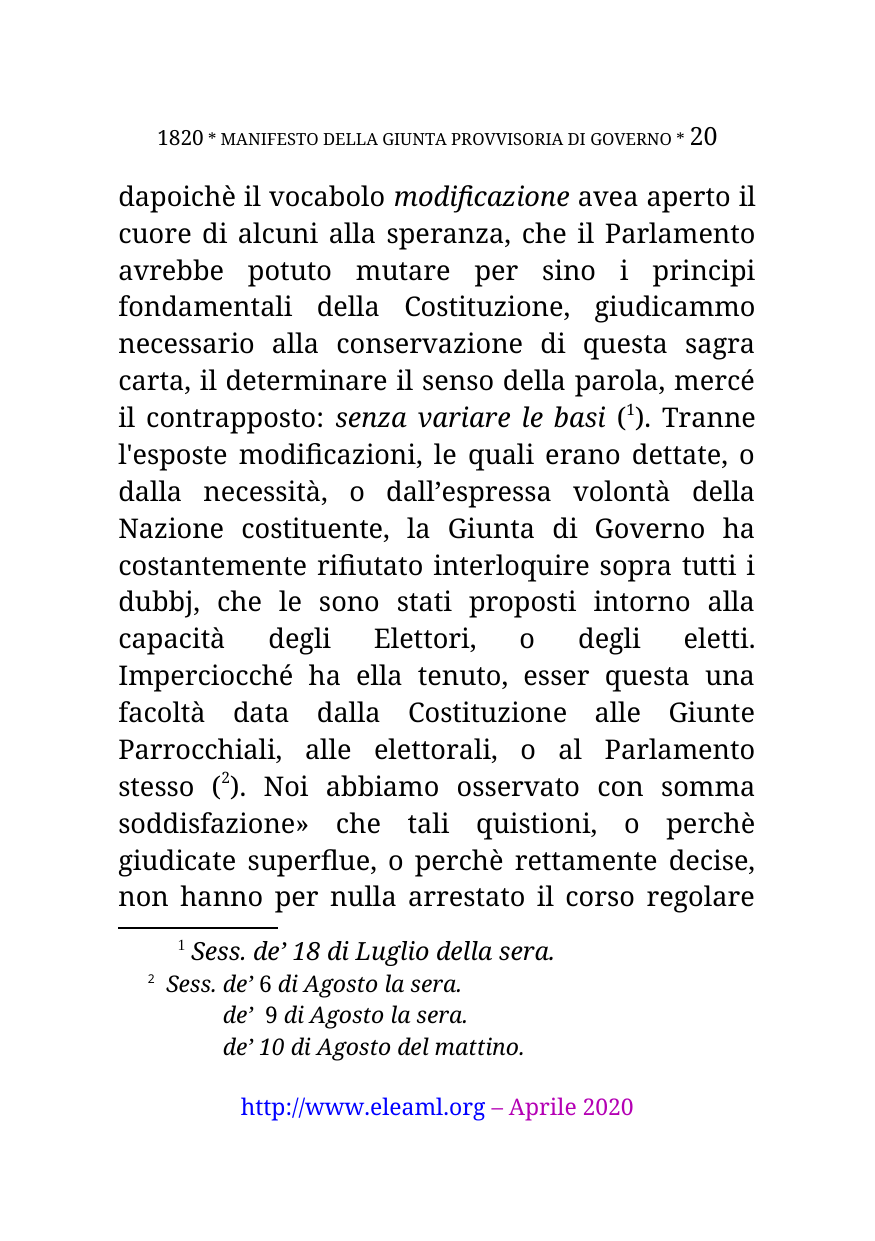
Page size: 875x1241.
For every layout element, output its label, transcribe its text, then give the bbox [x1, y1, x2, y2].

text Sess. de’ 6 di Agosto la sera. [118, 968, 756, 999]
text de’ 10 di Agosto del mattino. [193, 1031, 756, 1062]
text Sess. de’ 18 di Luglio della sera. [148, 934, 756, 968]
text de’ 9 di Agosto la sera. [193, 999, 756, 1031]
text dapoichè il vocabolo modificazione avea aperto il cuore di alcuni alla speranza, che il Parlamento avrebbe potuto mutare per sino i principi fondamentali della Costituzione, giudicammo necessario alla conservazione di questa sagra carta, il determinare il senso della parola, mercé il contrapposto: senza variare le basi (). Tranne l'esposte modificazioni, le quali erano dettate, o dalla necessità, o dall’espressa volontà della Nazione costituente, la Giunta di Governo ha costantemente rifiutato interloquire sopra tutti i dubbj, che le sono stati proposti intorno alla capacità degli Elettori, o degli eletti. Imperciocché ha ella tenuto, esser questa una facoltà data dalla Costituzione alle Giunte Parrocchiali, alle elettorali, o al Parlamento stesso (). Noi abbiamo osservato con somma soddisfazione» che tali quistioni, o perchè giudicate superflue, o perchè rettamente decise, non hanno per nulla arrestato il corso regolare [118, 177, 756, 915]
